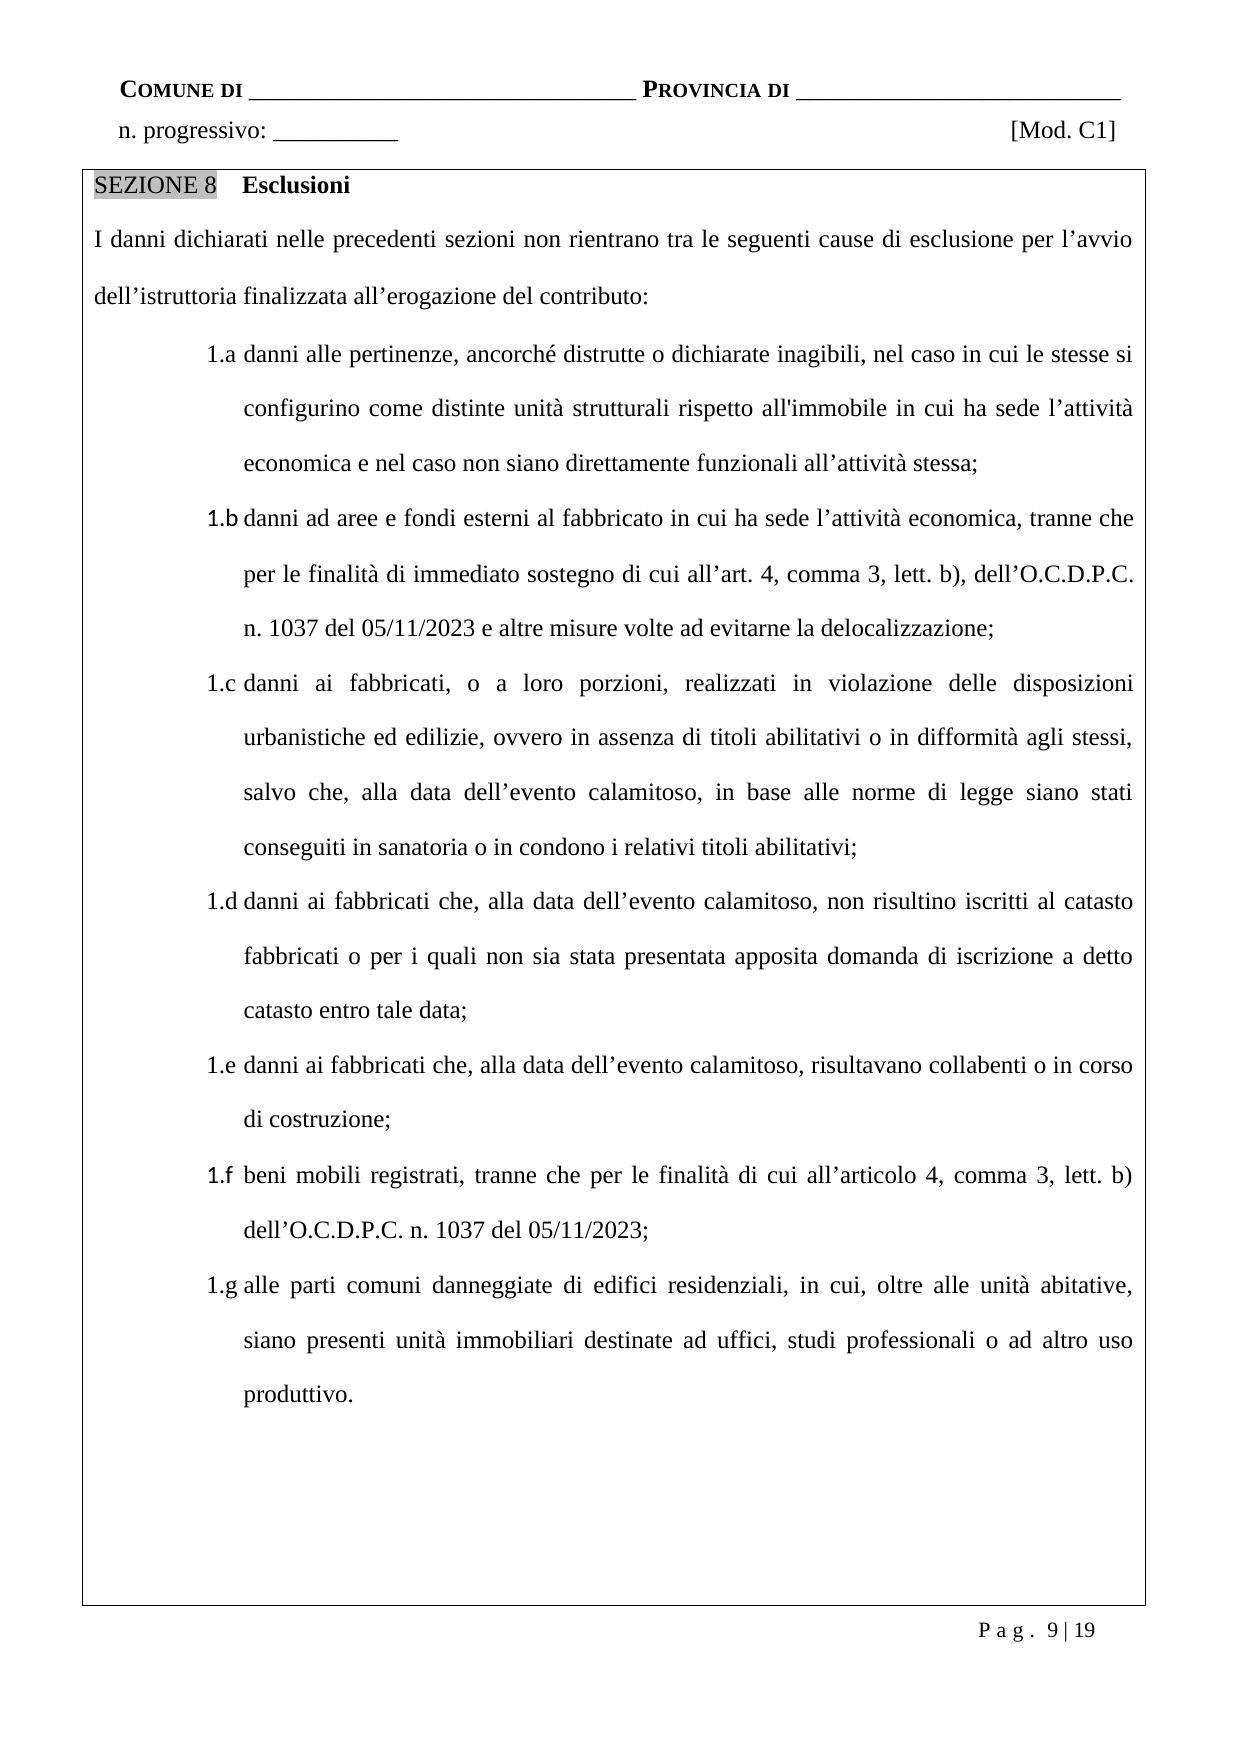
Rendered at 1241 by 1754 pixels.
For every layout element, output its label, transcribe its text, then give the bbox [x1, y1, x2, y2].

table_cell SEZIONE 8 Esclusioni I danni dichiarati nelle precedenti sezioni non rientrano tra le seguenti cause di esclusione per l’avvio dell’istruttoria finalizzata all’erogazione del contributo: danni alle pertinenze, ancorché distrutte o dichiarate inagibili, nel caso in cui le stesse si configurino come distinte unità strutturali rispetto all'immobile in cui ha sede l’attività economica e nel caso non siano direttamente funzionali all’attività stessa; danni ad aree e fondi esterni al fabbricato in cui ha sede l’attività economica, tranne che per le finalità di immediato sostegno di cui all’art. 4, comma 3, lett. b), dell’O.C.D.P.C. n. 1037 del 05/11/2023 e altre misure volte ad evitarne la delocalizzazione; danni ai fabbricati, o a loro porzioni, realizzati in violazione delle disposizioni urbanistiche ed edilizie, ovvero in assenza di titoli abilitativi o in difformità agli stessi, salvo che, alla data dell’evento calamitoso, in base alle norme di legge siano stati conseguiti in sanatoria o in condono i relativi titoli abilitativi; danni ai fabbricati che, alla data dell’evento calamitoso, non risultino iscritti al catasto fabbricati o per i quali non sia stata presentata apposita domanda di iscrizione a detto catasto entro tale data; danni ai fabbricati che, alla data dell’evento calamitoso, risultavano collabenti o in corso di costruzione; beni mobili registrati, tranne che per le finalità di cui all’articolo 4, comma 3, lett. b) dell’O.C.D.P.C. n. 1037 del 05/11/2023; alle parti comuni danneggiate di edifici residenziali, in cui, oltre alle unità abitative, siano presenti unità immobiliari destinate ad uffici, studi professionali o ad altro uso produttivo. [83, 170, 1145, 1605]
table_cell [1146, 169, 1157, 1605]
